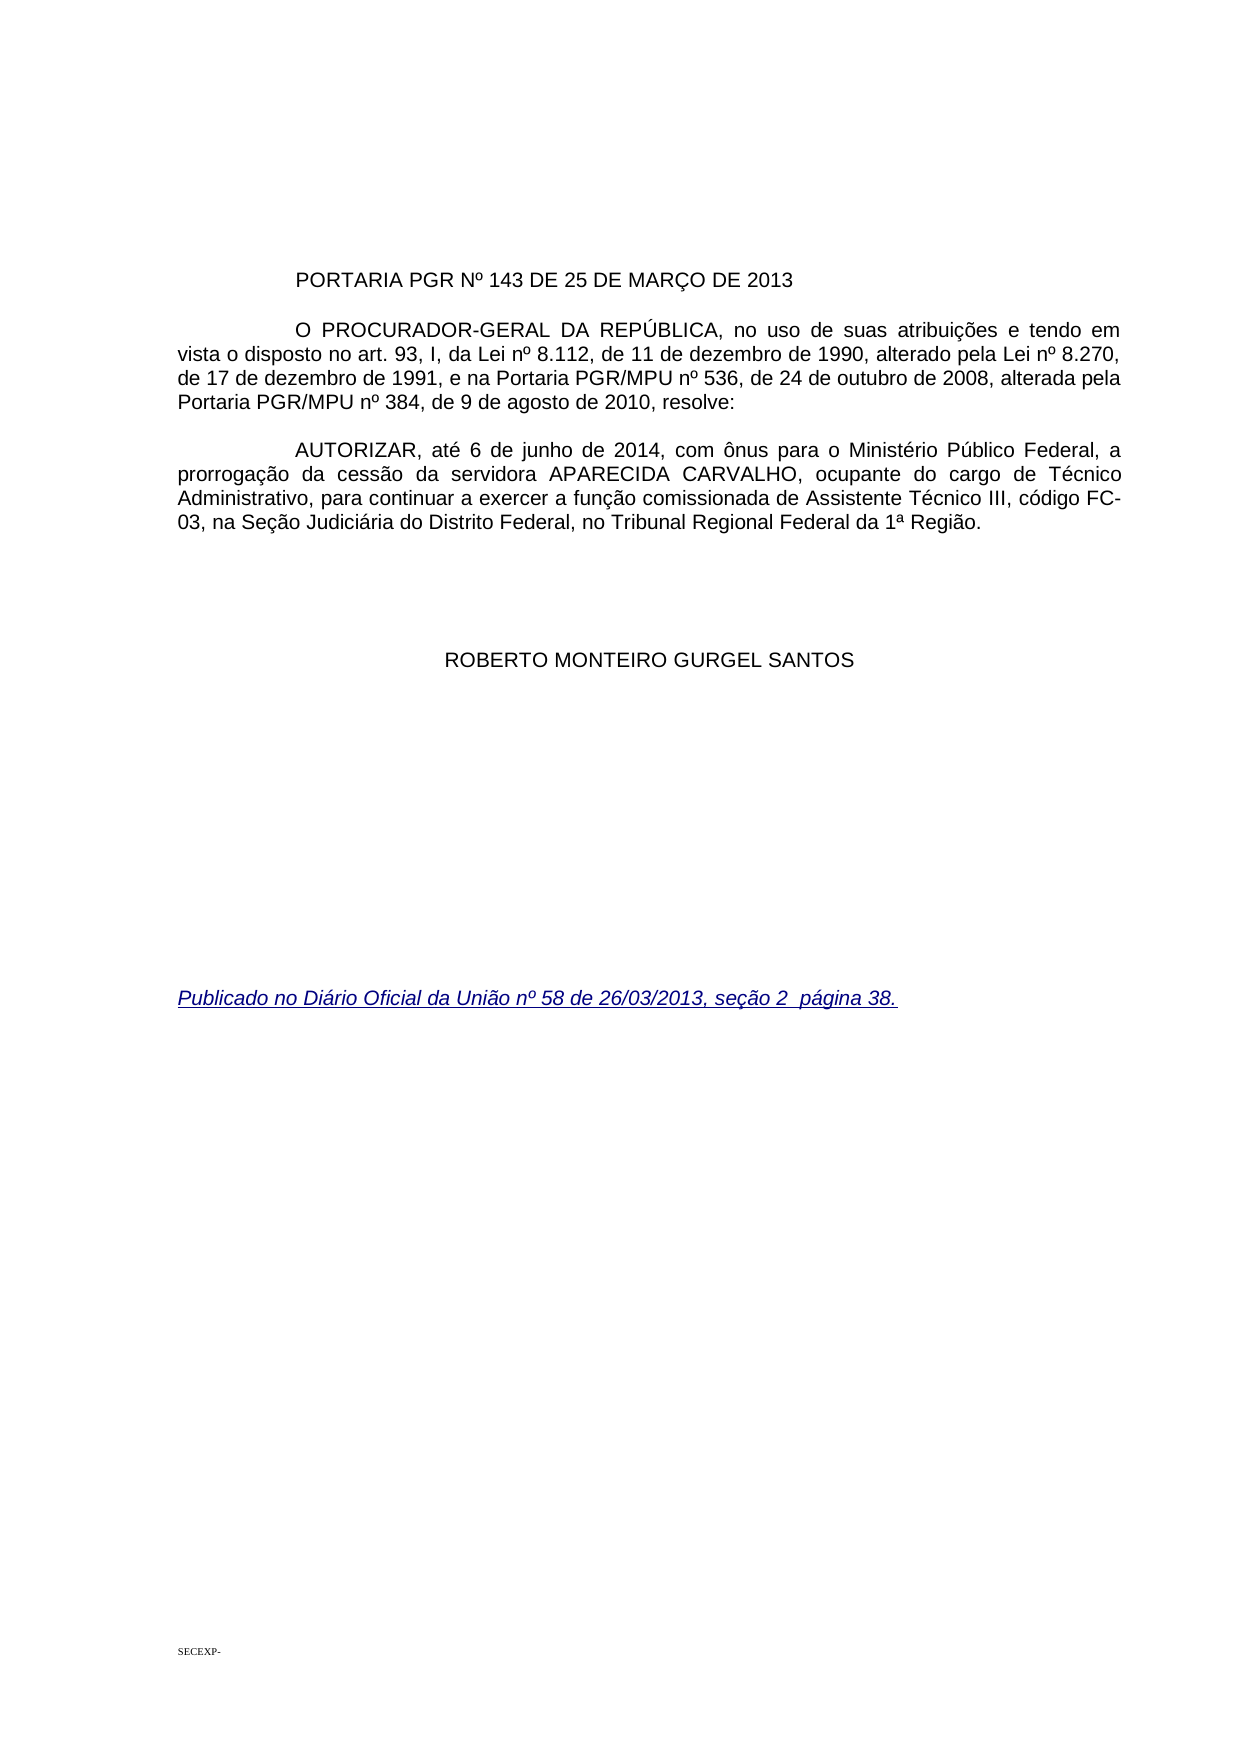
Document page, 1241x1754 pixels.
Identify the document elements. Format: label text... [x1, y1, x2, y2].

text SECEXP- [178, 1635, 1121, 1660]
text PORTARIA PGR Nº 143 DE 25 DE MARÇO DE 2013 [177, 266, 1122, 293]
text ROBERTO MONTEIRO GURGEL SANTOS [177, 648, 1122, 672]
text AUTORIZAR, até 6 de junho de 2014, com ônus para o Ministério Público Federal, a prorrogação da cessão da servidora APARECIDA CARVALHO, ocupante do cargo de Técnico Administrativo, para continuar a exercer a função comissionada de Assistente Técnico III, código FC-03, na Seção Judiciária do Distrito Federal, no Tribunal Regional Federal da 1ª Região. [177, 438, 1122, 534]
text Publicado no Diário Oficial da União nº 58 de 26/03/2013, seção 2 página 38. [177, 986, 1220, 1011]
text O PROCURADOR-GERAL DA REPÚBLICA, no uso de suas atribuições e tendo em vista o disposto no art. 93, I, da Lei nº 8.112, de 11 de dezembro de 1990, alterado pela Lei nº 8.270, de 17 de dezembro de 1991, e na Portaria PGR/MPU nº 536, de 24 de outubro de 2008, alterada pela Portaria PGR/MPU nº 384, de 9 de agosto de 2010, resolve: [177, 318, 1122, 414]
